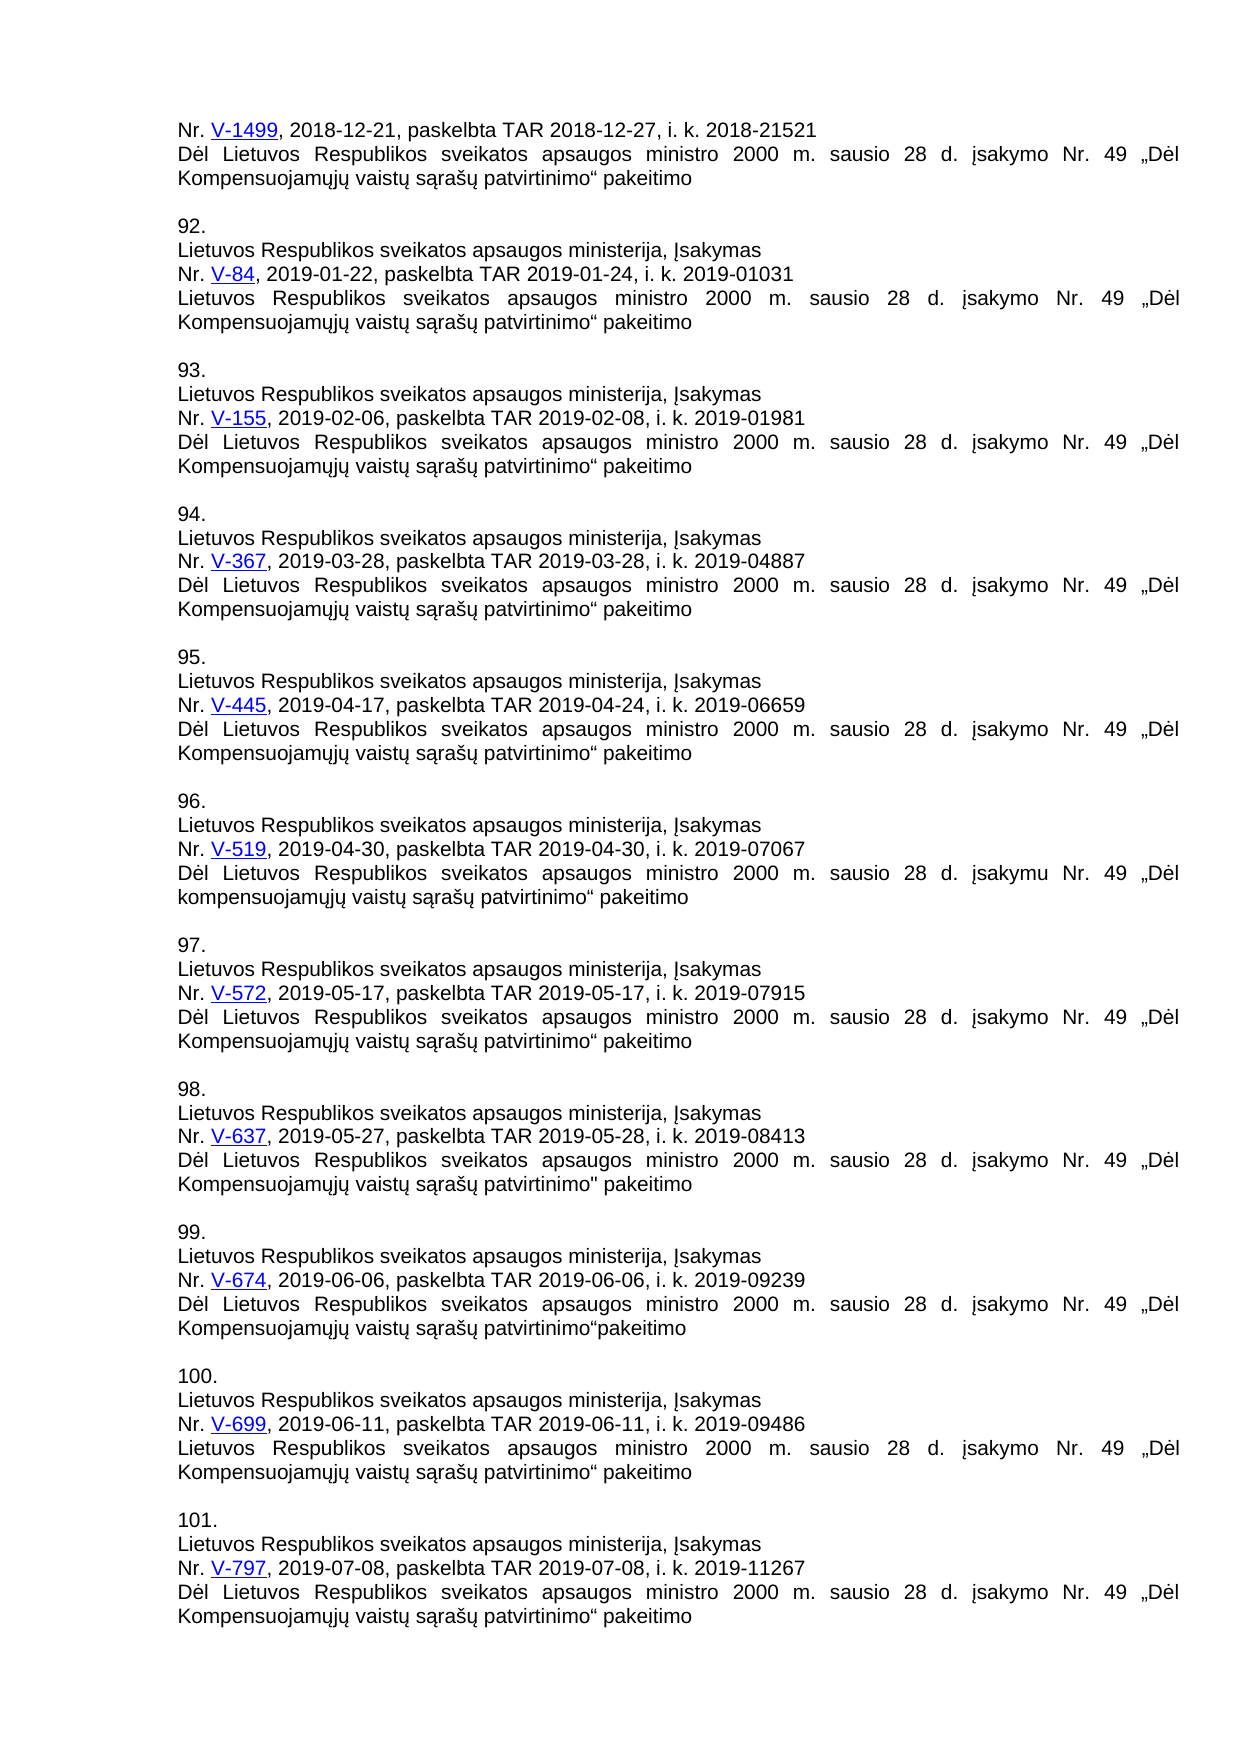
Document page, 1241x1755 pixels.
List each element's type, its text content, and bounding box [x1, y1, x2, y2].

text Nr. V-637, 2019-05-27, paskelbta TAR 2019-05-28, i. k. 2019-08413 [177, 1124, 1181, 1148]
text Dėl Lietuvos Respublikos sveikatos apsaugos ministro 2000 m. sausio 28 d. įsakymo Nr. 49 „Dėl Kompensuojamųjų vaistų sąrašų patvirtinimo“ pakeitimo [177, 1004, 1181, 1052]
text Dėl Lietuvos Respublikos sveikatos apsaugos ministro 2000 m. sausio 28 d. įsakymo Nr. 49 „Dėl Kompensuojamųjų vaistų sąrašų patvirtinimo“ pakeitimo [177, 142, 1181, 190]
text 92. [177, 214, 1181, 238]
text Dėl Lietuvos Respublikos sveikatos apsaugos ministro 2000 m. sausio 28 d. įsakymo Nr. 49 „Dėl Kompensuojamųjų vaistų sąrašų patvirtinimo“ pakeitimo [177, 429, 1181, 477]
text Lietuvos Respublikos sveikatos apsaugos ministro 2000 m. sausio 28 d. įsakymo Nr. 49 „Dėl Kompensuojamųjų vaistų sąrašų patvirtinimo“ pakeitimo [177, 1436, 1181, 1484]
text 97. [177, 933, 1181, 957]
text 93. [177, 358, 1181, 382]
text Lietuvos Respublikos sveikatos apsaugos ministerija, Įsakymas [177, 1100, 1181, 1124]
text Lietuvos Respublikos sveikatos apsaugos ministerija, Įsakymas [177, 1532, 1181, 1556]
text Lietuvos Respublikos sveikatos apsaugos ministerija, Įsakymas [177, 382, 1181, 406]
text Nr. V-519, 2019-04-30, paskelbta TAR 2019-04-30, i. k. 2019-07067 [177, 837, 1181, 861]
text Lietuvos Respublikos sveikatos apsaugos ministerija, Įsakymas [177, 1244, 1181, 1268]
text Nr. V-445, 2019-04-17, paskelbta TAR 2019-04-24, i. k. 2019-06659 [177, 693, 1181, 717]
text Dėl Lietuvos Respublikos sveikatos apsaugos ministro 2000 m. sausio 28 d. įsakymo Nr. 49 „Dėl Kompensuojamųjų vaistų sąrašų patvirtinimo“ pakeitimo [177, 573, 1181, 621]
text Lietuvos Respublikos sveikatos apsaugos ministerija, Įsakymas [177, 813, 1181, 837]
text Nr. V-84, 2019-01-22, paskelbta TAR 2019-01-24, i. k. 2019-01031 [177, 262, 1181, 286]
text 94. [177, 501, 1181, 525]
text Nr. V-1499, 2018-12-21, paskelbta TAR 2018-12-27, i. k. 2018-21521 [177, 118, 1181, 142]
text Nr. V-674, 2019-06-06, paskelbta TAR 2019-06-06, i. k. 2019-09239 [177, 1268, 1181, 1292]
text Dėl Lietuvos Respublikos sveikatos apsaugos ministro 2000 m. sausio 28 d. įsakymu Nr. 49 „Dėl kompensuojamųjų vaistų sąrašų patvirtinimo“ pakeitimo [177, 861, 1181, 909]
text Nr. V-797, 2019-07-08, paskelbta TAR 2019-07-08, i. k. 2019-11267 [177, 1556, 1181, 1579]
text Nr. V-572, 2019-05-17, paskelbta TAR 2019-05-17, i. k. 2019-07915 [177, 981, 1181, 1004]
text 99. [177, 1220, 1181, 1244]
text 98. [177, 1076, 1181, 1100]
text Nr. V-155, 2019-02-06, paskelbta TAR 2019-02-08, i. k. 2019-01981 [177, 406, 1181, 429]
text 95. [177, 645, 1181, 669]
text Dėl Lietuvos Respublikos sveikatos apsaugos ministro 2000 m. sausio 28 d. įsakymo Nr. 49 „Dėl Kompensuojamųjų vaistų sąrašų patvirtinimo“ pakeitimo [177, 717, 1181, 765]
text Lietuvos Respublikos sveikatos apsaugos ministerija, Įsakymas [177, 238, 1181, 262]
text Lietuvos Respublikos sveikatos apsaugos ministerija, Įsakymas [177, 1388, 1181, 1412]
text Dėl Lietuvos Respublikos sveikatos apsaugos ministro 2000 m. sausio 28 d. įsakymo Nr. 49 „Dėl Kompensuojamųjų vaistų sąrašų patvirtinimo“pakeitimo [177, 1292, 1181, 1340]
text 100. [177, 1364, 1181, 1388]
text Lietuvos Respublikos sveikatos apsaugos ministerija, Įsakymas [177, 957, 1181, 981]
text 96. [177, 789, 1181, 813]
text Nr. V-699, 2019-06-11, paskelbta TAR 2019-06-11, i. k. 2019-09486 [177, 1412, 1181, 1436]
text Lietuvos Respublikos sveikatos apsaugos ministerija, Įsakymas [177, 525, 1181, 549]
text Lietuvos Respublikos sveikatos apsaugos ministerija, Įsakymas [177, 669, 1181, 693]
text Nr. V-367, 2019-03-28, paskelbta TAR 2019-03-28, i. k. 2019-04887 [177, 549, 1181, 573]
text Dėl Lietuvos Respublikos sveikatos apsaugos ministro 2000 m. sausio 28 d. įsakymo Nr. 49 „Dėl Kompensuojamųjų vaistų sąrašų patvirtinimo" pakeitimo [177, 1148, 1181, 1196]
text Lietuvos Respublikos sveikatos apsaugos ministro 2000 m. sausio 28 d. įsakymo Nr. 49 „Dėl Kompensuojamųjų vaistų sąrašų patvirtinimo“ pakeitimo [177, 286, 1181, 334]
text 101. [177, 1508, 1181, 1532]
text Dėl Lietuvos Respublikos sveikatos apsaugos ministro 2000 m. sausio 28 d. įsakymo Nr. 49 „Dėl Kompensuojamųjų vaistų sąrašų patvirtinimo“ pakeitimo [177, 1579, 1181, 1627]
